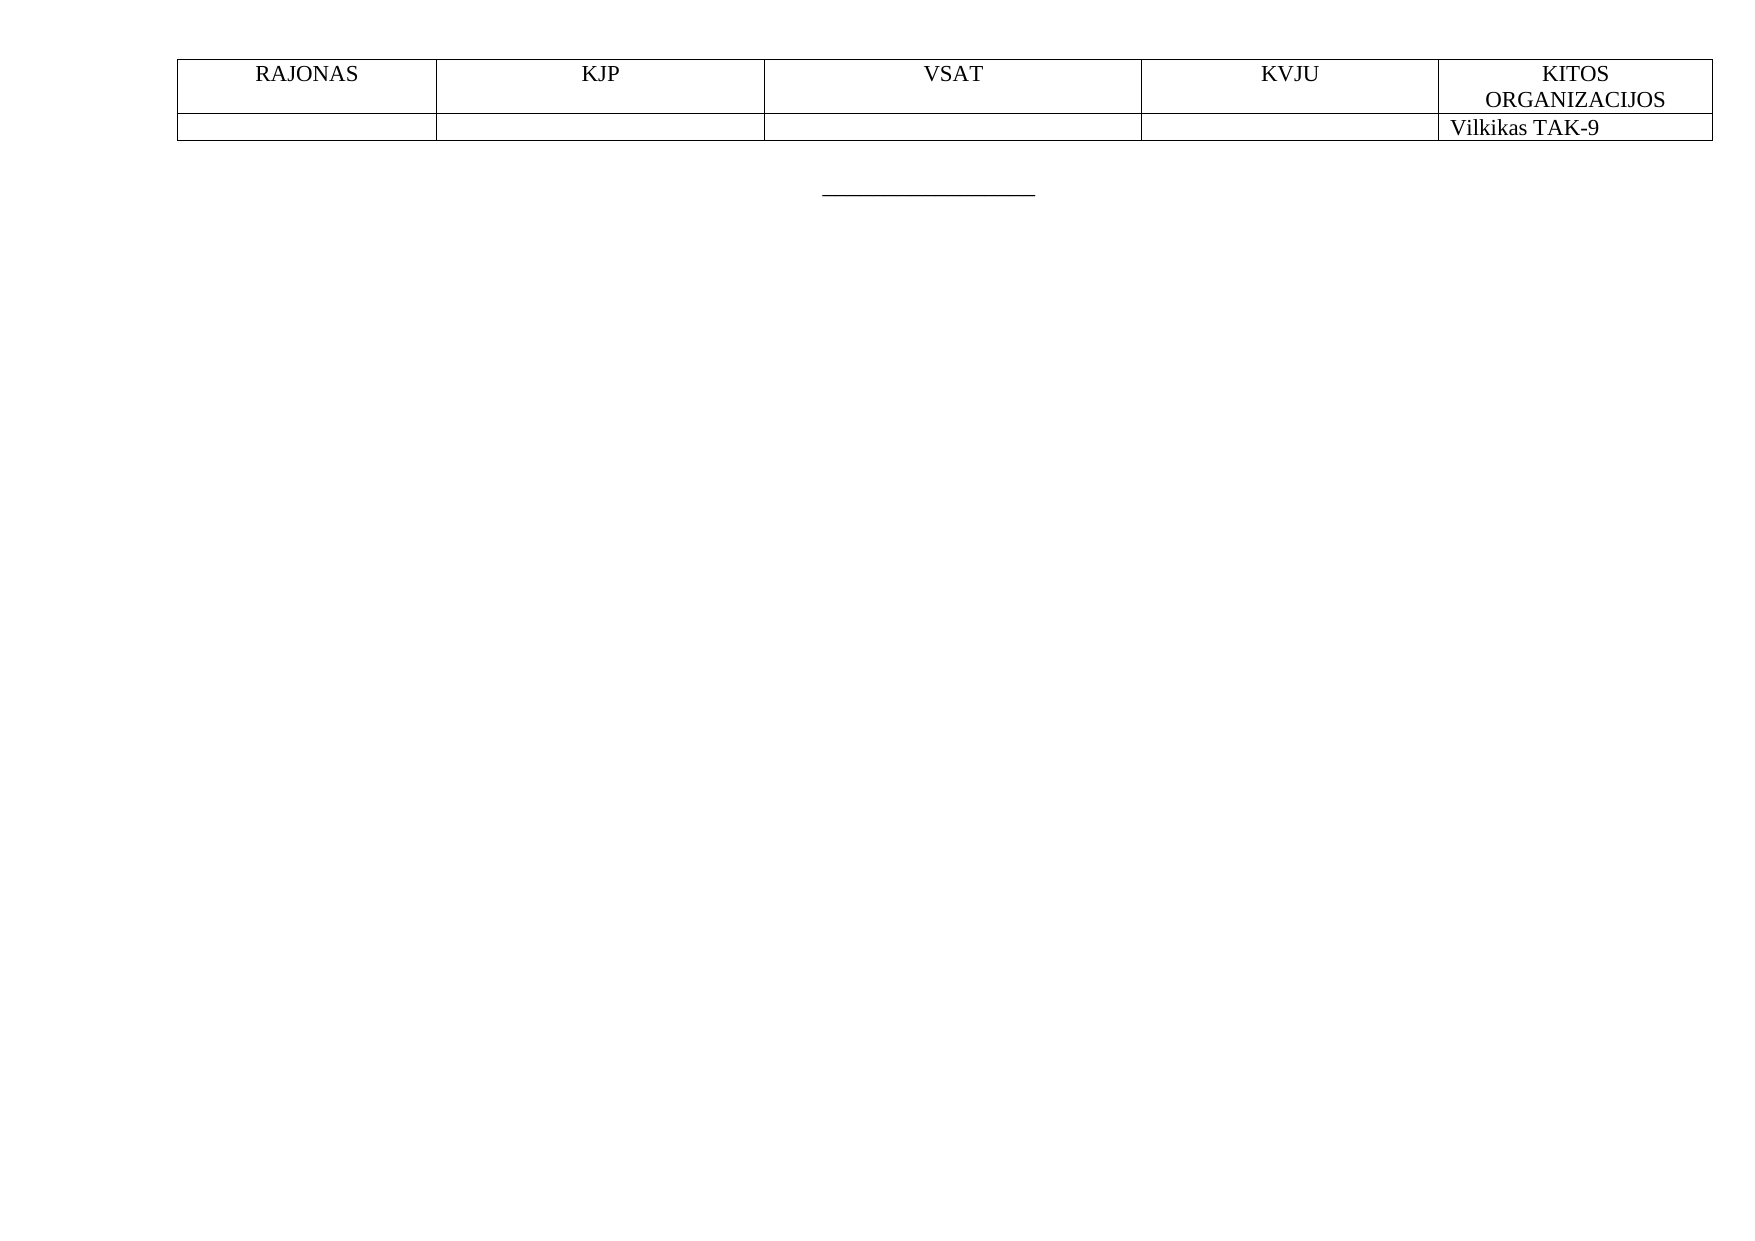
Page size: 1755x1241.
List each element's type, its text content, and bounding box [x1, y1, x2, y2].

table_header KITOS ORGANIZACIJOS [1439, 60, 1712, 113]
table_cell [178, 114, 436, 140]
table_header KVJU [1142, 60, 1438, 113]
table_header VSAT [765, 60, 1141, 113]
table_cell [1142, 114, 1438, 140]
table_header RAJONAS [178, 60, 436, 113]
text _________________ [177, 170, 1680, 199]
table_cell [437, 114, 764, 140]
table_cell Vilkikas TAK-9 [1439, 114, 1712, 140]
table_cell [765, 114, 1141, 140]
table_header KJP [437, 60, 764, 113]
